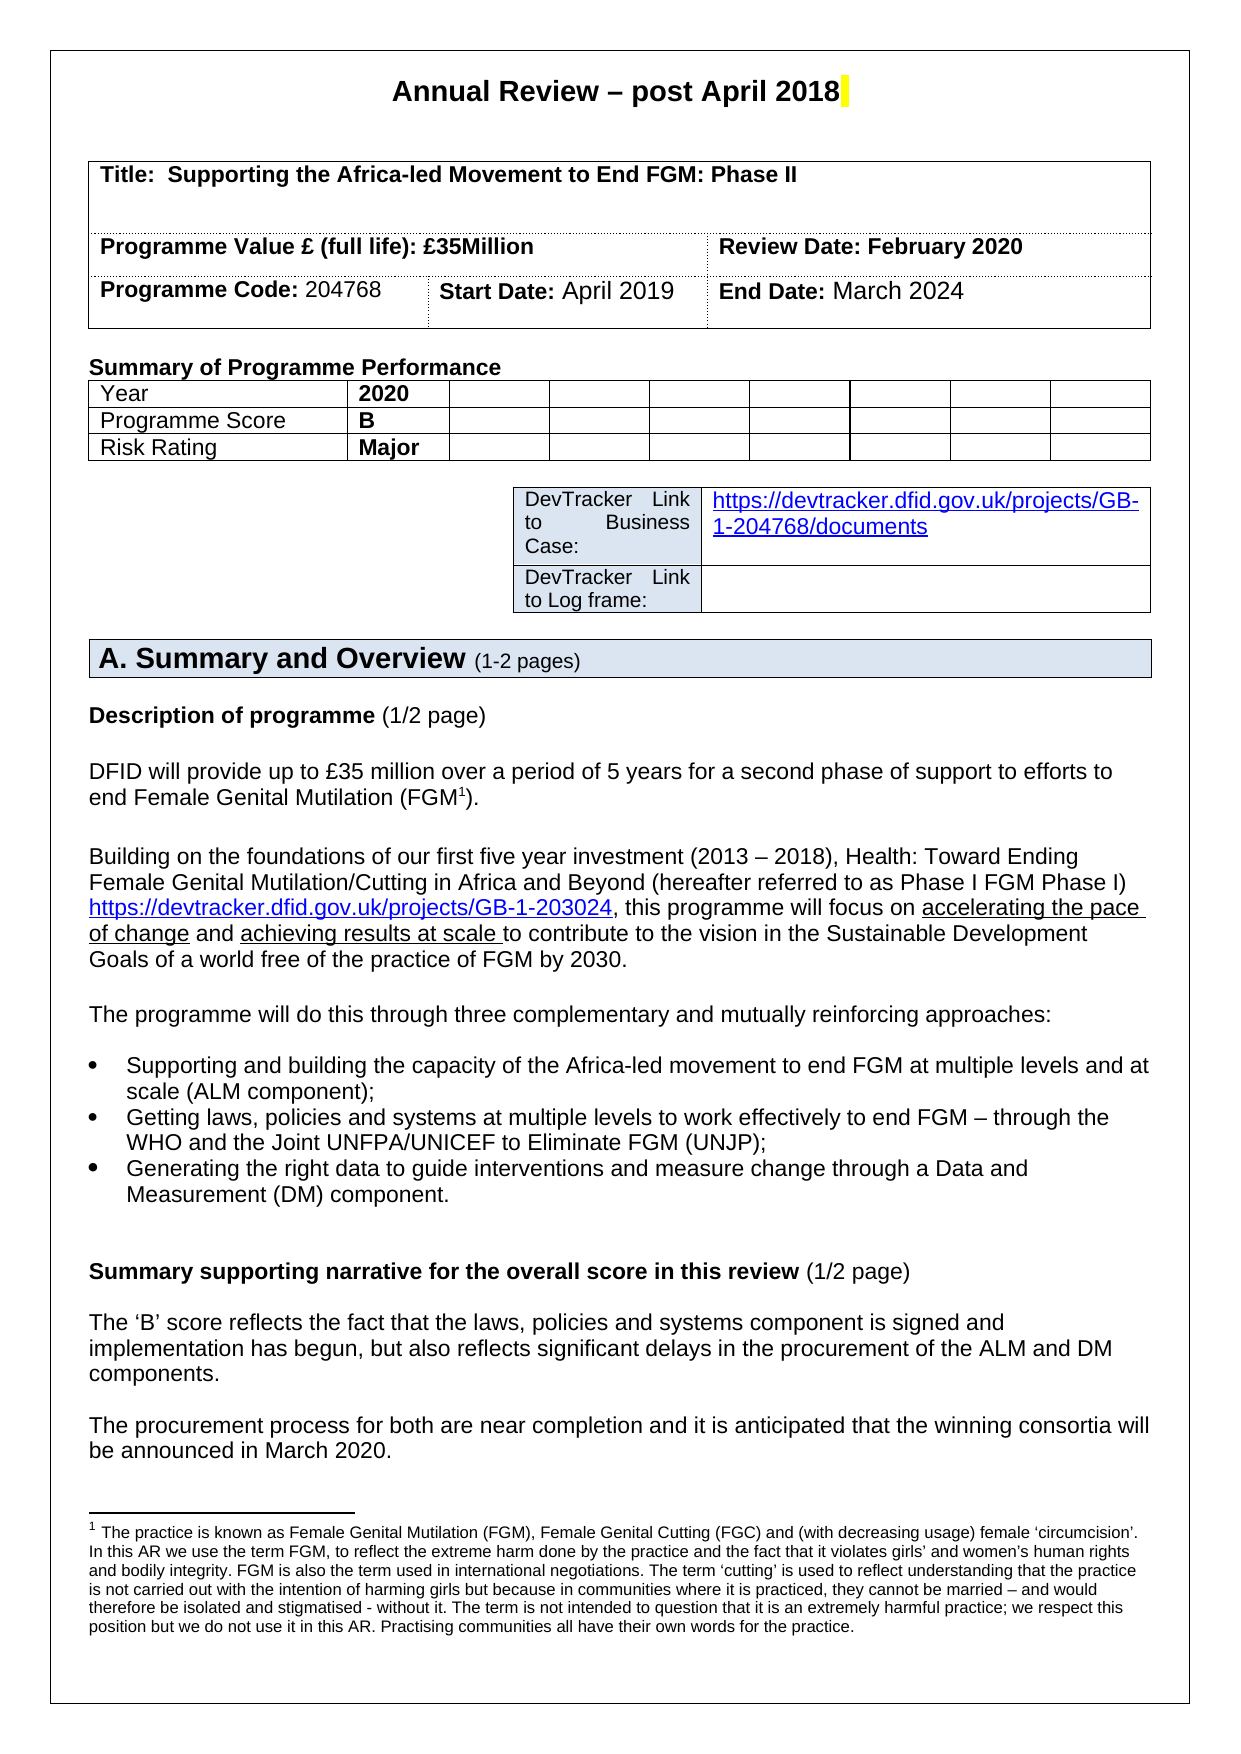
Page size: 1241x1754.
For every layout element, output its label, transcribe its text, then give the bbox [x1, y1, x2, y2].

list Generating the right data to guide interventions and measure change through a Data and Measurement (DM) component. [89, 1156, 1152, 1207]
table_cell [951, 408, 1050, 433]
table_cell DevTracker Link to Log frame: [514, 566, 701, 612]
text The ‘B’ score reflects the fact that the laws, policies and systems component is signed and implementation has begun, but also reflects significant delays in the procurement of the ALM and DM components. [89, 1310, 1152, 1387]
table_header [951, 381, 1050, 407]
table_cell Programme Code: 204768 [89, 276, 428, 328]
text Annual Review – post April 2018 [89, 75, 1152, 107]
table_header [750, 381, 849, 407]
table_cell [1051, 434, 1150, 460]
table_cell [750, 408, 849, 433]
text Summary of Programme Performance [89, 354, 1152, 380]
table_cell [702, 566, 1150, 612]
table_cell Programme Value £ (full life): £35Million [89, 233, 707, 276]
table_cell [851, 434, 950, 460]
table_cell [851, 408, 950, 433]
table_cell [1051, 408, 1150, 433]
table_cell [550, 408, 649, 433]
table_header Title: Supporting the Africa-led Movement to End FGM: Phase II [89, 162, 1150, 233]
table_header DevTracker Link to Business Case: [514, 488, 701, 564]
table_cell B [348, 408, 449, 433]
table_header [450, 381, 549, 407]
table_cell [650, 408, 749, 433]
table_cell Review Date: February 2020 [707, 233, 1150, 276]
table_header 2020 [348, 381, 449, 407]
text The practice is known as Female Genital Mutilation (FGM), Female Genital Cutting (FGC) and (with decreasing usage) female ‘circumcision’. In this AR we use the term FGM, to reflect the extreme harm done by the practice and the fact that it violates girls’ and women’s human rights and bodily integrity. FGM is also the term used in international negotiations. The term ‘cutting’ is used to reflect understanding that the practice is not carried out with the intention of harming girls but because in communities where it is practiced, they cannot be married – and would therefore be isolated and stigmatised - without it. The term is not intended to question that it is an extremely harmful practice; we respect this position but we do not use it in this AR. Practising communities all have their own words for the practice. [89, 1519, 1152, 1636]
text Description of programme (1/2 page) [89, 703, 1152, 729]
table_header https://devtracker.dfid.gov.uk/projects/GB-1-204768/documents [702, 488, 1150, 564]
table_header [550, 381, 649, 407]
table_header Year [89, 381, 347, 407]
table_cell End Date: March 2024 [707, 276, 1150, 328]
table_cell [750, 434, 849, 460]
table_cell [951, 434, 1050, 460]
table_cell Programme Score [89, 408, 347, 433]
table_cell [650, 434, 749, 460]
table_cell [450, 434, 549, 460]
table_cell [450, 408, 549, 433]
table_header [650, 381, 749, 407]
list Supporting and building the capacity of the Africa-led movement to end FGM at multiple levels and at scale (ALM component); [89, 1053, 1152, 1104]
text Summary supporting narrative for the overall score in this review (1/2 page) [89, 1258, 1152, 1284]
text The procurement process for both are near completion and it is anticipated that the winning consortia will be announced in March 2020. [89, 1412, 1152, 1463]
text The programme will do this through three complementary and mutually reinforcing approaches: [89, 1002, 1152, 1027]
table_header [851, 381, 950, 407]
text Building on the foundations of our first five year investment (2013 – 2018), Health: Toward Ending Female Genital Mutilation/Cutting in Africa and Beyond (hereafter referred to as Phase I FGM Phase I) https://devtracker.dfid.gov.uk/projects/GB-1-203024, this programme will focus on accelerating the pace of change and achieving results at scale to contribute to the vision in the Sustainable Development Goals of a world free of the practice of FGM by 2030. [89, 844, 1152, 972]
text DFID will provide up to £35 million over a period of 5 years for a second phase of support to efforts to end Female Genital Mutilation (FGM). [89, 759, 1152, 810]
table_cell Risk Rating [89, 434, 347, 460]
list Getting laws, policies and systems at multiple levels to work effectively to end FGM – through the WHO and the Joint UNFPA/UNICEF to Eliminate FGM (UNJP); [89, 1104, 1152, 1156]
table_cell [550, 434, 649, 460]
table_cell Start Date: April 2019 [428, 276, 707, 328]
table_cell Major [348, 434, 449, 460]
text A. Summary and Overview (1-2 pages) [90, 640, 1151, 677]
table_header [1051, 381, 1150, 407]
